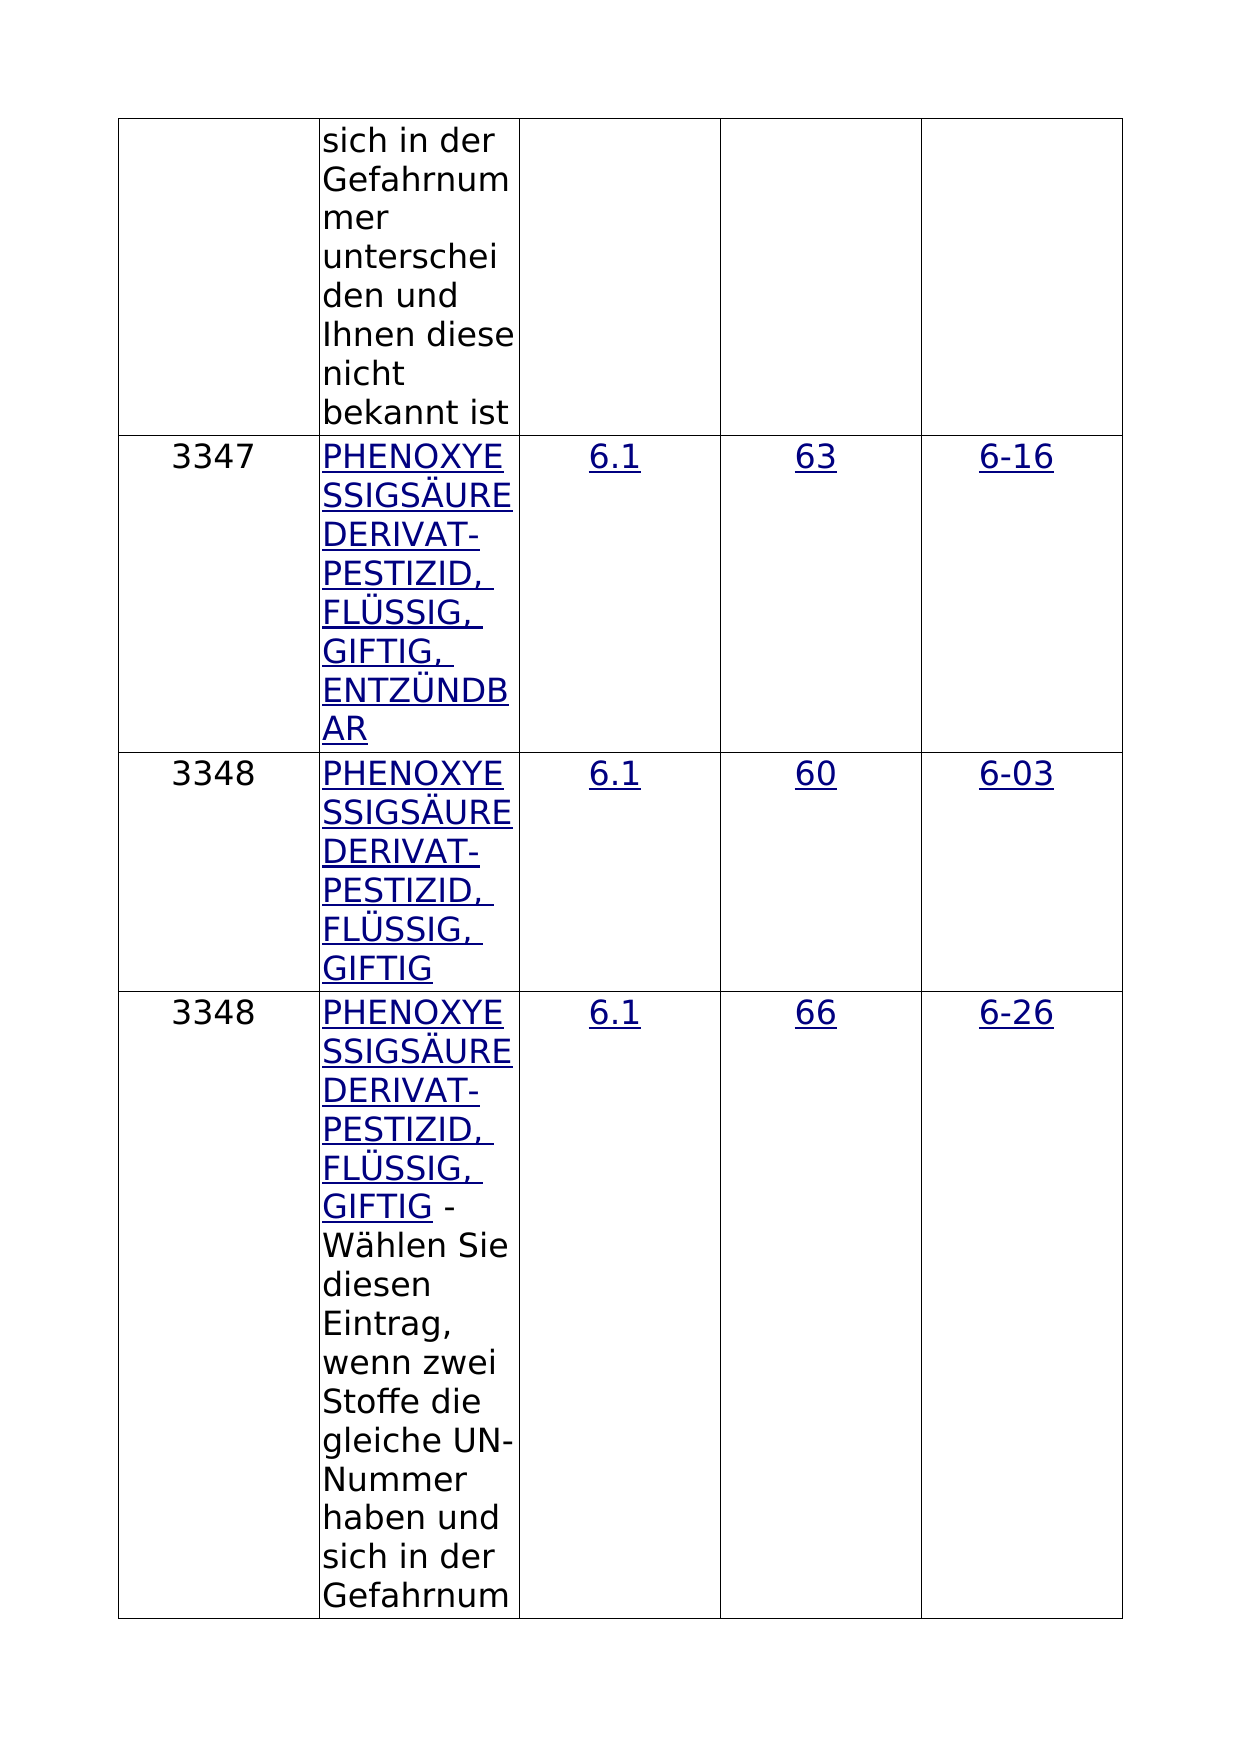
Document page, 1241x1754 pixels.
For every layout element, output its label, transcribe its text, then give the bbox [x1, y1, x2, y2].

table_cell 66 [721, 992, 921, 1618]
table_cell PHENOXYESSIGSÄUREDERIVAT-PESTIZID, FLÜSSIG, GIFTIG - Wählen Sie diesen Eintrag, wenn zwei Stoffe die gleiche UN-Nummer haben und sich in der Gefahrnum [320, 992, 519, 1618]
table_cell [922, 119, 1122, 435]
table_cell 60 [721, 753, 921, 991]
table_cell 3348 [119, 753, 319, 991]
table_cell 3347 [119, 436, 319, 752]
table_cell [520, 119, 720, 435]
table_cell 6.1 [520, 992, 720, 1618]
table_cell 3348 [119, 992, 319, 1618]
table_cell 63 [721, 436, 921, 752]
table_cell sich in der Gefahrnummer unterscheiden und Ihnen diese nicht bekannt ist [320, 119, 519, 435]
table_cell 6-16 [922, 436, 1122, 752]
table_cell PHENOXYESSIGSÄUREDERIVAT-PESTIZID, FLÜSSIG, GIFTIG, ENTZÜNDBAR [320, 436, 519, 752]
table_cell 6-26 [922, 992, 1122, 1618]
table_cell [119, 119, 319, 435]
table_cell 6-03 [922, 753, 1122, 991]
table_cell 6.1 [520, 753, 720, 991]
table_cell 6.1 [520, 436, 720, 752]
table_cell [721, 119, 921, 435]
table_cell PHENOXYESSIGSÄUREDERIVAT-PESTIZID, FLÜSSIG, GIFTIG [320, 753, 519, 991]
